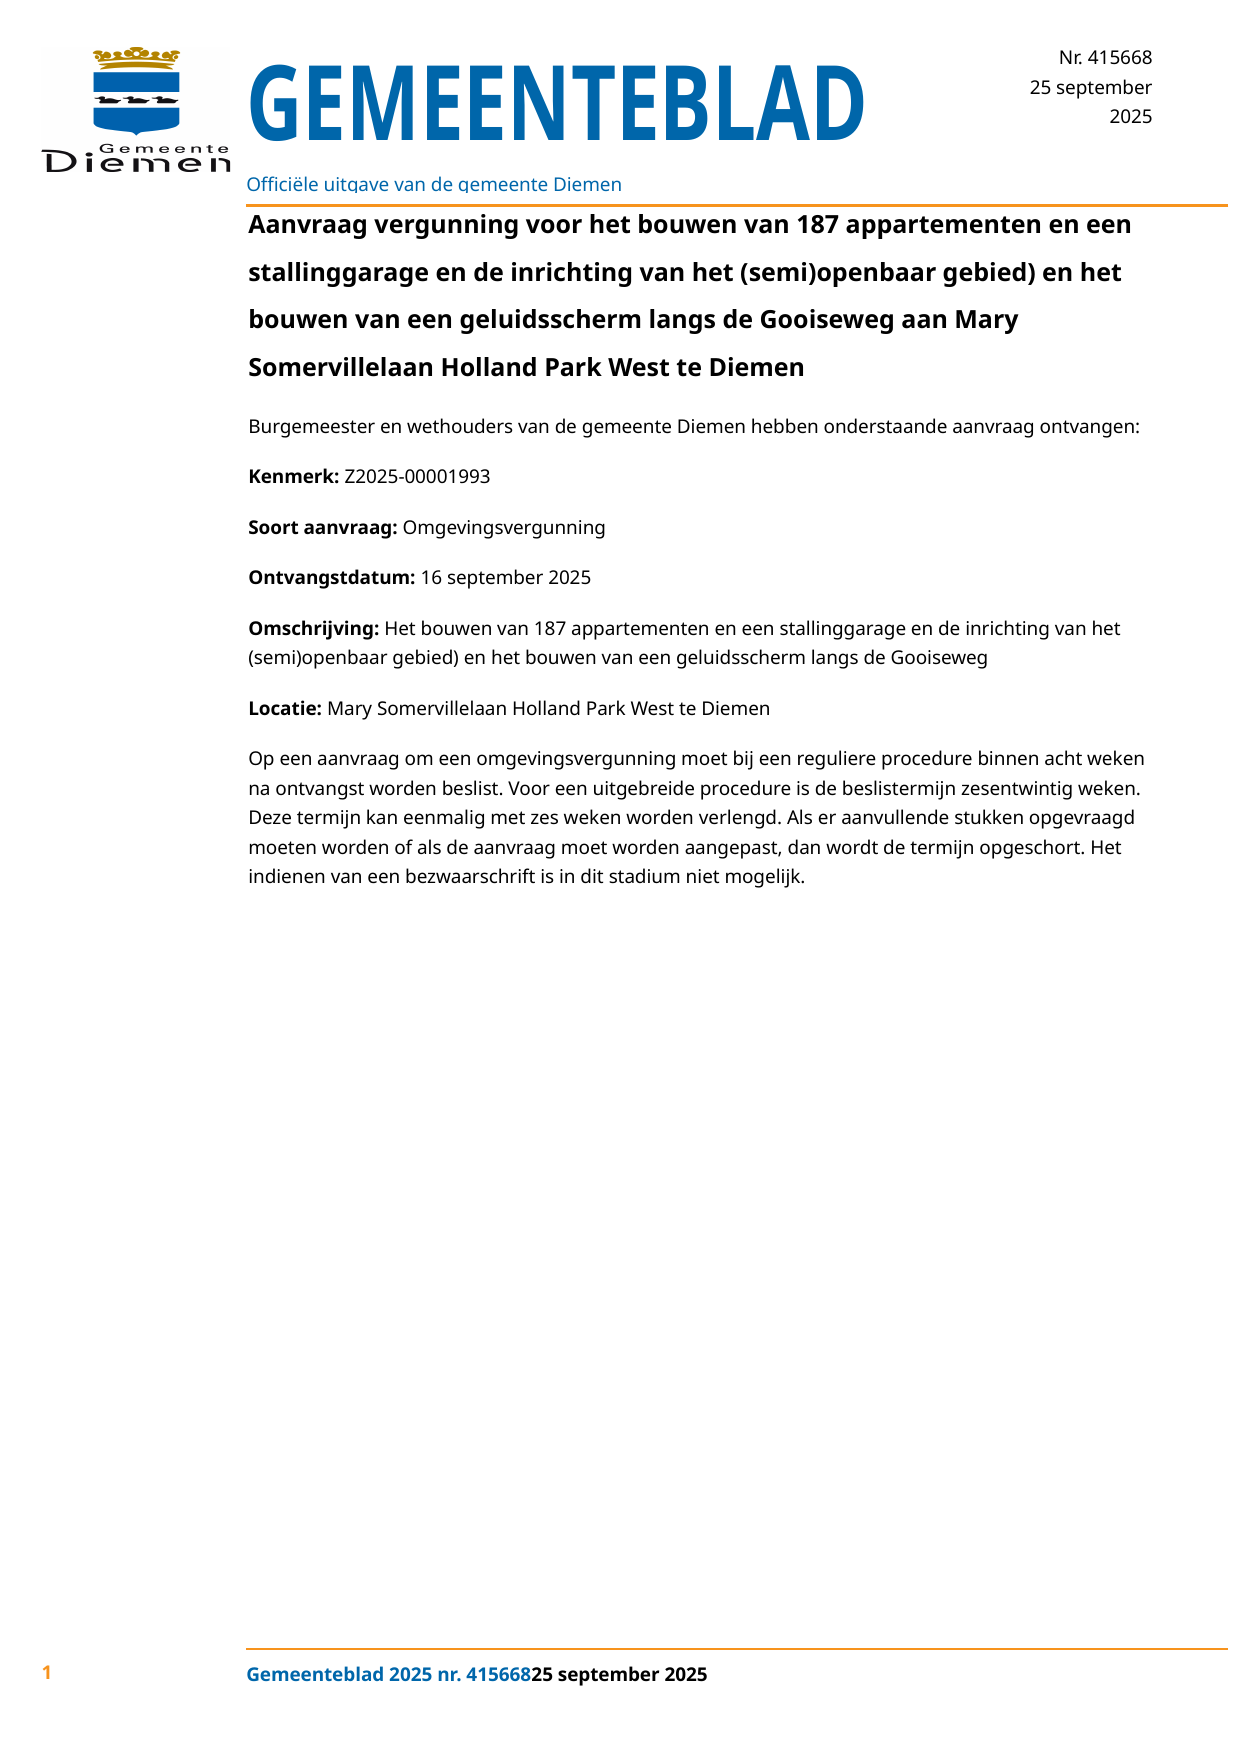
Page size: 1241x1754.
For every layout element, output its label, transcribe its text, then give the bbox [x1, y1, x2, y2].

picture [41, 47, 231, 172]
text Op een aanvraag om een omgevingsvergunning moet bij een reguliere procedure binnen acht weken na ontvangst worden beslist. Voor een uitgebreide procedure is de beslistermijn zesentwintig weken. Deze termijn kan eenmalig met zes weken worden verlengd. Als er aanvullende stukken opgevraagd moeten worden of als de aanvraag moet worden aangepast, dan wordt de termijn opgeschort. Het indienen van een bezwaarschrift is in dit stadium niet mogelijk. [248, 745, 1152, 889]
text Locatie: Mary Somervillelaan Holland Park West te Diemen [248, 695, 1152, 721]
text Ontvangstdatum: 16 september 2025 [248, 564, 1152, 590]
text Kenmerk: Z2025-00001993 [248, 463, 1152, 489]
text Burgemeester en wethouders van de gemeente Diemen hebben onderstaande aanvraag ontvangen: [248, 413, 1152, 439]
text Soort aanvraag: Omgevingsvergunning [248, 514, 1152, 540]
text Omschrijving: Het bouwen van 187 appartementen en een stallinggarage en de inrichting van het (semi)openbaar gebied) en het bouwen van een geluidsscherm langs de Gooiseweg [248, 615, 1152, 670]
text Aanvraag vergunning voor het bouwen van 187 appartementen en een stallinggarage en de inrichting van het (semi)openbaar gebied) en het bouwen van een geluidsscherm langs de Gooiseweg aan Mary Somervillelaan Holland Park West te Diemen [248, 207, 1152, 384]
